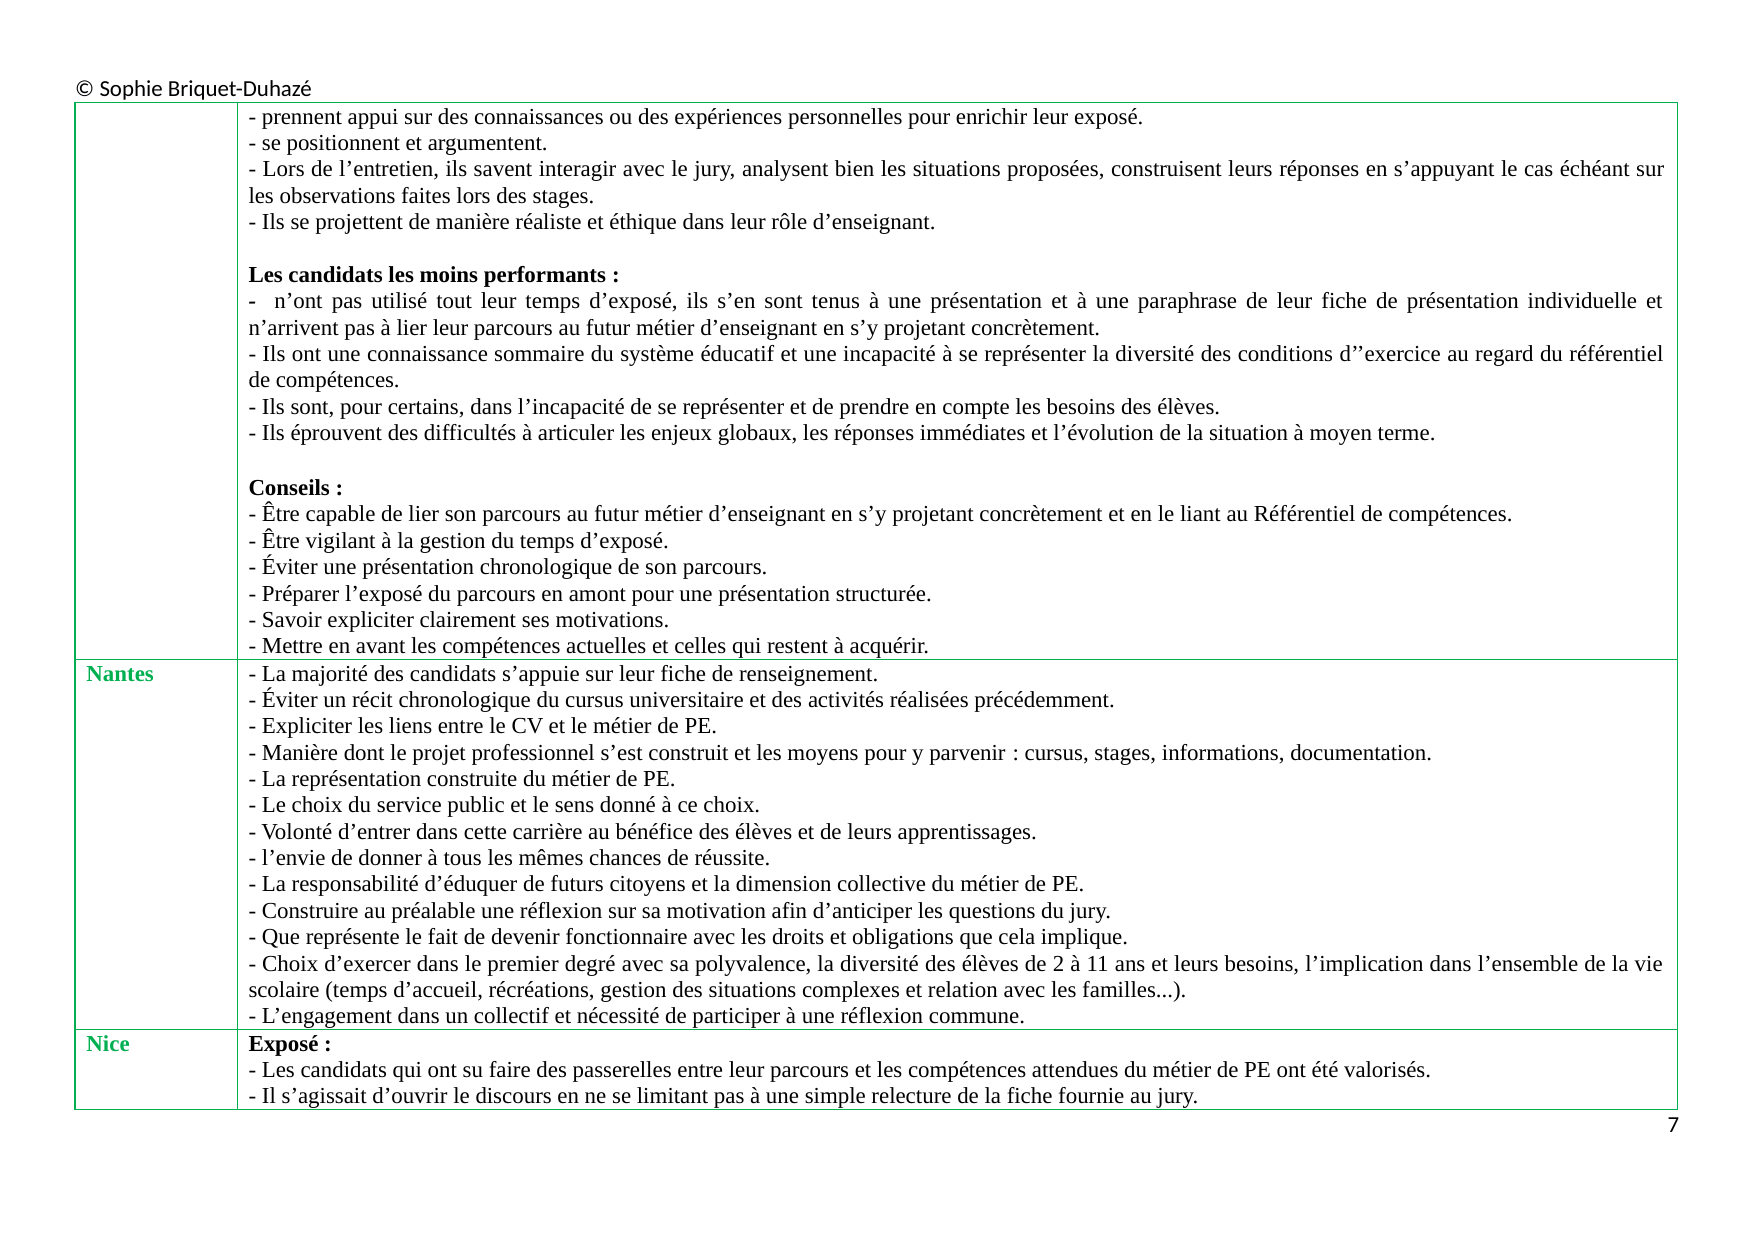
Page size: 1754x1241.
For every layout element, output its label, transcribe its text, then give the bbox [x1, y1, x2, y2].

table_cell - prennent appui sur des connaissances ou des expériences personnelles pour enrichir leur exposé. - se positionnent et argumentent. - Lors de l’entretien, ils savent interagir avec le jury, analysent bien les situations proposées, construisent leurs réponses en s’appuyant le cas échéant sur les observations faites lors des stages. - Ils se projettent de manière réaliste et éthique dans leur rôle d’enseignant. Les candidats les moins performants : - n’ont pas utilisé tout leur temps d’exposé, ils s’en sont tenus à une présentation et à une paraphrase de leur fiche de présentation individuelle et n’arrivent pas à lier leur parcours au futur métier d’enseignant en s’y projetant concrètement. - Ils ont une connaissance sommaire du système éducatif et une incapacité à se représenter la diversité des conditions d’’exercice au regard du référentiel de compétences. - Ils sont, pour certains, dans l’incapacité de se représenter et de prendre en compte les besoins des élèves. - Ils éprouvent des difficultés à articuler les enjeux globaux, les réponses immédiates et l’évolution de la situation à moyen terme. Conseils : - Être capable de lier son parcours au futur métier d’enseignant en s’y projetant concrètement et en le liant au Référentiel de compétences. - Être vigilant à la gestion du temps d’exposé. - Éviter une présentation chronologique de son parcours. - Préparer l’exposé du parcours en amont pour une présentation structurée. - Savoir expliciter clairement ses motivations. - Mettre en avant les compétences actuelles et celles qui restent à acquérir. [238, 103, 1677, 659]
table_cell Nice [76, 1030, 237, 1109]
table_cell [76, 103, 237, 659]
table_cell - La majorité des candidats s’appuie sur leur fiche de renseignement. - Éviter un récit chronologique du cursus universitaire et des activités réalisées précédemment. - Expliciter les liens entre le CV et le métier de PE. - Manière dont le projet professionnel s’est construit et les moyens pour y parvenir : cursus, stages, informations, documentation. - La représentation construite du métier de PE. - Le choix du service public et le sens donné à ce choix. - Volonté d’entrer dans cette carrière au bénéfice des élèves et de leurs apprentissages. - l’envie de donner à tous les mêmes chances de réussite. - La responsabilité d’éduquer de futurs citoyens et la dimension collective du métier de PE. - Construire au préalable une réflexion sur sa motivation afin d’anticiper les questions du jury. - Que représente le fait de devenir fonctionnaire avec les droits et obligations que cela implique. - Choix d’exercer dans le premier degré avec sa polyvalence, la diversité des élèves de 2 à 11 ans et leurs besoins, l’implication dans l’ensemble de la vie scolaire (temps d’accueil, récréations, gestion des situations complexes et relation avec les familles...). - L’engagement dans un collectif et nécessité de participer à une réflexion commune. [238, 660, 1677, 1029]
table_cell Nantes [76, 660, 237, 1029]
table_cell Exposé : - Les candidats qui ont su faire des passerelles entre leur parcours et les compétences attendues du métier de PE ont été valorisés. - Il s’agissait d’ouvrir le discours en ne se limitant pas à une simple relecture de la fiche fournie au jury. [238, 1030, 1677, 1109]
